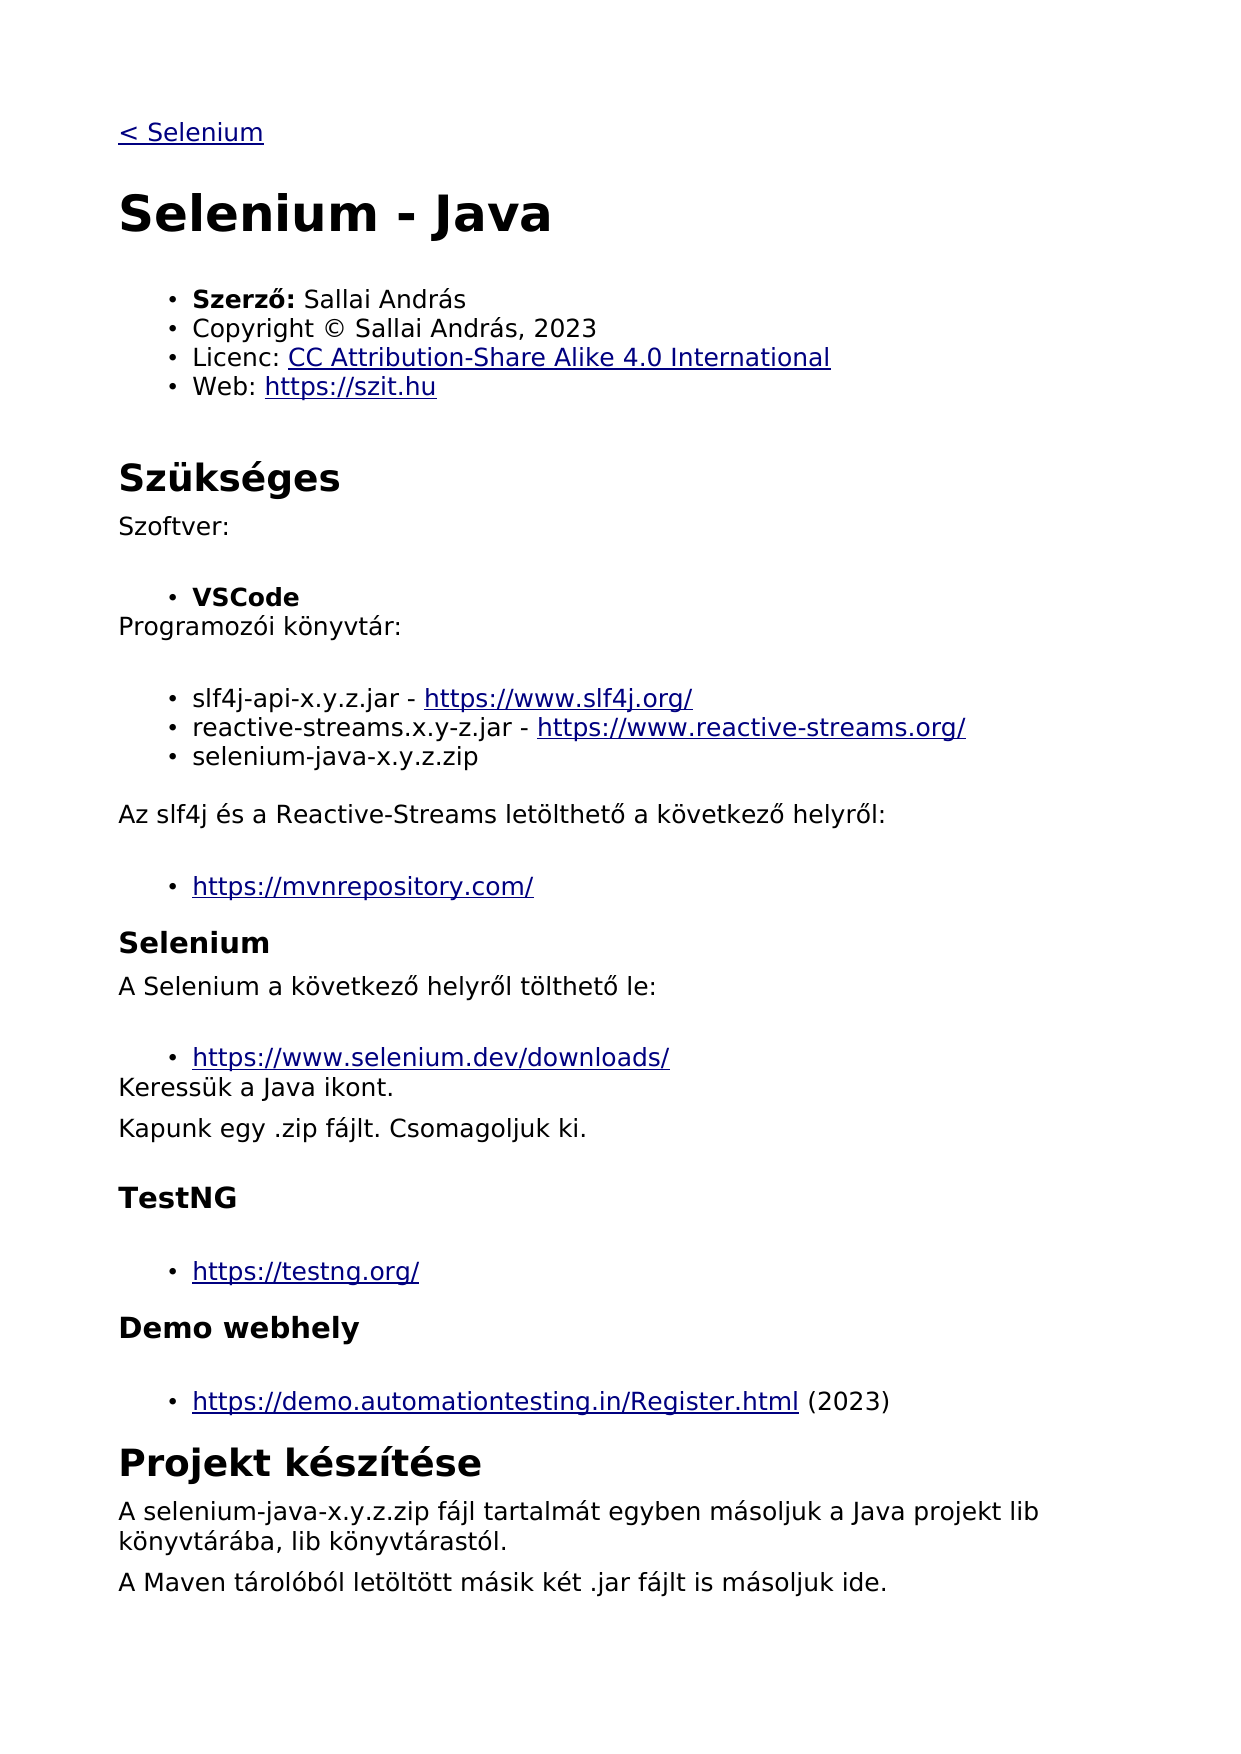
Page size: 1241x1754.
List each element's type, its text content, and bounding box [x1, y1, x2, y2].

text Keressük a Java ikont. [118, 1073, 1122, 1102]
text < Selenium [118, 118, 1122, 147]
list https://mvnrepository.com/ [177, 872, 1122, 901]
list Licenc: CC Attribution-Share Alike 4.0 International [177, 343, 1122, 372]
list VSCode [177, 583, 1122, 613]
subtitle Projekt készítése [118, 1441, 1122, 1485]
text Szoftver: [118, 512, 1122, 541]
list Szerző: Sallai András [177, 285, 1122, 314]
text A Selenium a következő helyről tölthető le: [118, 972, 1122, 1002]
subtitle Selenium - Java [118, 185, 1122, 243]
text A selenium-java-x.y.z.zip fájl tartalmát egyben másoljuk a Java projekt lib könyvtárába, lib könyvtárastól. [118, 1497, 1122, 1556]
list selenium-java-x.y.z.zip [177, 742, 1122, 771]
list https://testng.org/ [177, 1257, 1122, 1286]
subtitle Selenium [118, 926, 1122, 960]
subtitle Szükséges [118, 456, 1122, 500]
text Kapunk egy .zip fájlt. Csomagoljuk ki. [118, 1114, 1122, 1144]
subtitle TestNG [118, 1181, 1122, 1215]
list https://www.selenium.dev/downloads/ [177, 1044, 1122, 1073]
list https://demo.automationtesting.in/Register.html (2023) [177, 1387, 1122, 1416]
list Web: https://szit.hu [177, 372, 1122, 402]
list Copyright © Sallai András, 2023 [177, 314, 1122, 343]
text Az slf4j és a Reactive-Streams letölthető a következő helyről: [118, 801, 1122, 830]
list slf4j-api-x.y.z.jar - https://www.slf4j.org/ [177, 684, 1122, 713]
text Programozói könyvtár: [118, 613, 1122, 642]
subtitle Demo webhely [118, 1311, 1122, 1345]
list reactive-streams.x.y-z.jar - https://www.reactive-streams.org/ [177, 713, 1122, 742]
text A Maven tárolóból letöltött másik két .jar fájlt is másoljuk ide. [118, 1568, 1122, 1597]
